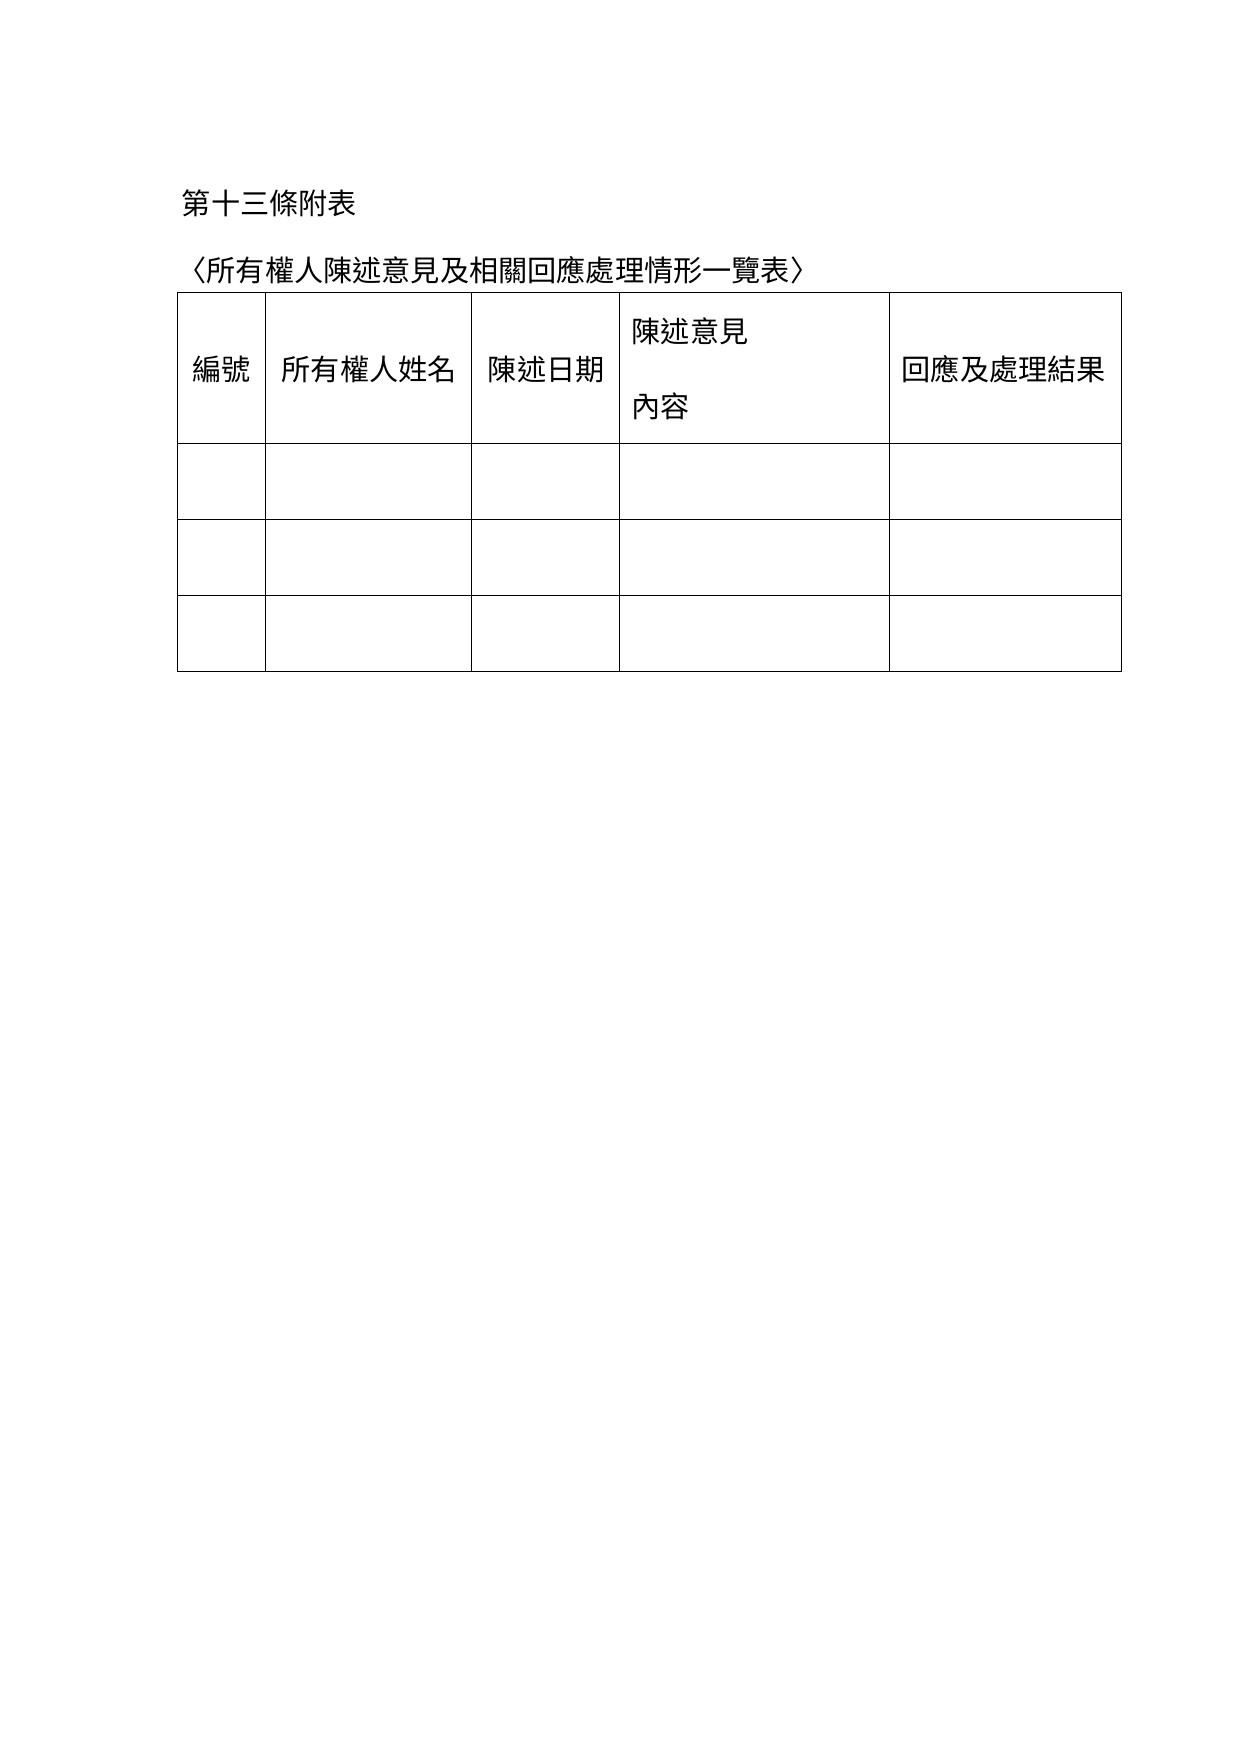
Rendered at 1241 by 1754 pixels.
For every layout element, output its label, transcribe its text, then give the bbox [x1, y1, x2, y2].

table_header 所有權人姓名 [266, 293, 471, 443]
table_cell [890, 520, 1121, 595]
text 〈所有權人陳述意見及相關回應處理情形一覽表〉 [177, 239, 1092, 292]
table_header 陳述日期 [472, 293, 619, 443]
text 第十三條附表 [182, 164, 1092, 239]
table_header 陳述意見 內容 [620, 293, 889, 443]
table_cell [178, 444, 265, 519]
table_cell [620, 596, 889, 671]
table_cell [472, 596, 619, 671]
table_cell [472, 444, 619, 519]
table_cell [266, 444, 471, 519]
table_cell [472, 520, 619, 595]
table_cell [178, 520, 265, 595]
table_cell [266, 596, 471, 671]
table_cell [890, 596, 1121, 671]
table_cell [890, 444, 1121, 519]
table_header 編號 [178, 293, 265, 443]
table_cell [266, 520, 471, 595]
table_cell [178, 596, 265, 671]
table_cell [620, 444, 889, 519]
table_header 回應及處理結果 [890, 293, 1121, 443]
table_cell [620, 520, 889, 595]
